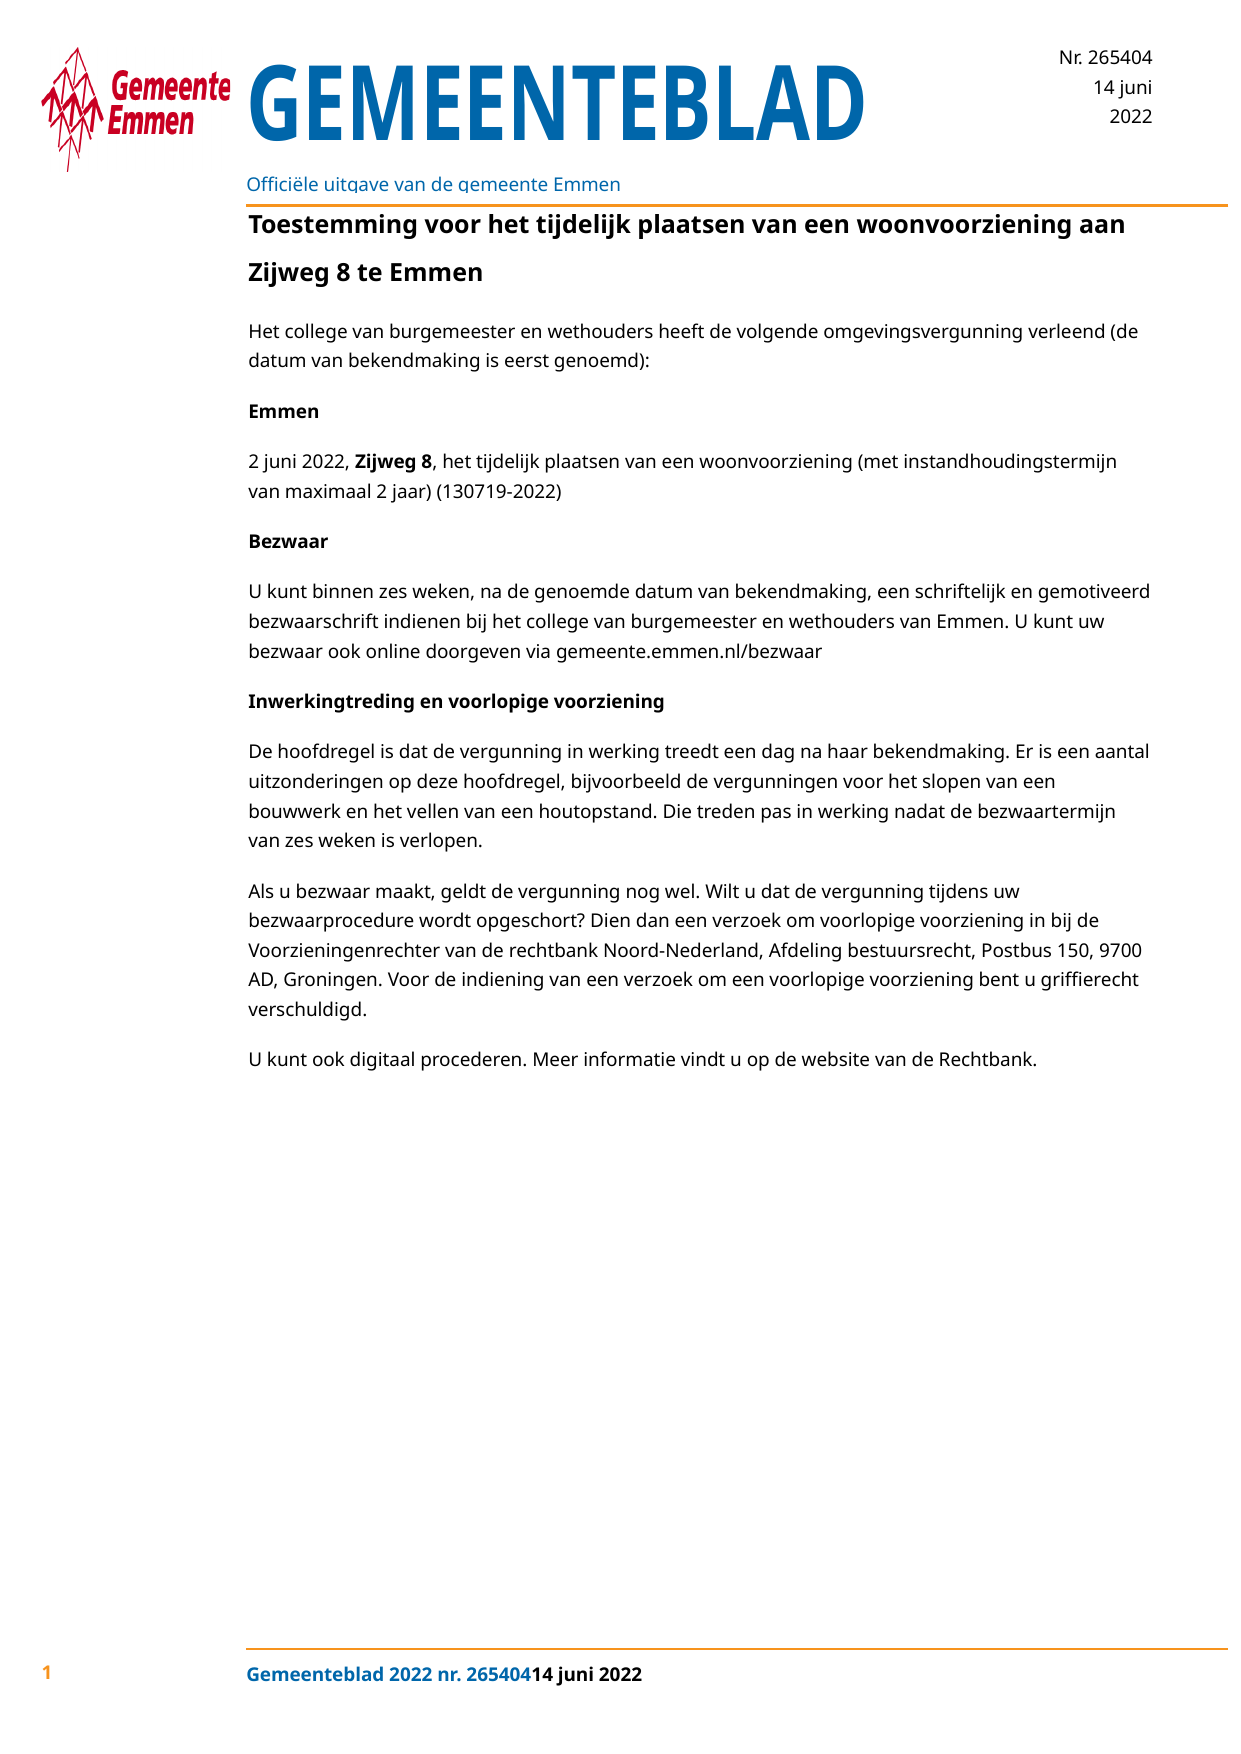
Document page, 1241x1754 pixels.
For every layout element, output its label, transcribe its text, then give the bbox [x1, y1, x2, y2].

text Inwerkingtreding en voorlopige voorziening [248, 688, 1152, 714]
text Bezwaar [248, 528, 1152, 554]
text Toestemming voor het tijdelijk plaatsen van een woonvoorziening aan Zijweg 8 te Emmen [248, 207, 1152, 288]
text U kunt binnen zes weken, na de genoemde datum van bekendmaking, een schriftelijk en gemotiveerd bezwaarschrift indienen bij het college van burgemeester en wethouders van Emmen. U kunt uw bezwaar ook online doorgeven via gemeente.emmen.nl/bezwaar [248, 579, 1152, 664]
text Emmen [248, 398, 1152, 424]
text U kunt ook digitaal procederen. Meer informatie vindt u op de website van de Rechtbank. [248, 1047, 1152, 1072]
text Als u bezwaar maakt, geldt de vergunning nog wel. Wilt u dat de vergunning tijdens uw bezwaarprocedure wordt opgeschort? Dien dan een verzoek om voorlopige voorziening in bij de Voorzieningenrechter van de rechtbank Noord-Nederland, Afdeling bestuursrecht, Postbus 150, 9700 AD, Groningen. Voor de indiening van een verzoek om een voorlopige voorziening bent u griffierecht verschuldigd. [248, 878, 1152, 1022]
text 2 juni 2022, Zijweg 8, het tijdelijk plaatsen van een woonvoorziening (met instandhoudingstermijn van maximaal 2 jaar) (130719-2022) [248, 448, 1152, 504]
picture [41, 47, 231, 172]
text Het college van burgemeester en wethouders heeft de volgende omgevingsvergunning verleend (de datum van bekendmaking is eerst genoemd): [248, 318, 1152, 373]
text De hoofdregel is dat de vergunning in werking treedt een dag na haar bekendmaking. Er is een aantal uitzonderingen op deze hoofdregel, bijvoorbeeld de vergunningen voor het slopen van een bouwwerk en het vellen van een houtopstand. Die treden pas in werking nadat de bezwaartermijn van zes weken is verlopen. [248, 739, 1152, 853]
